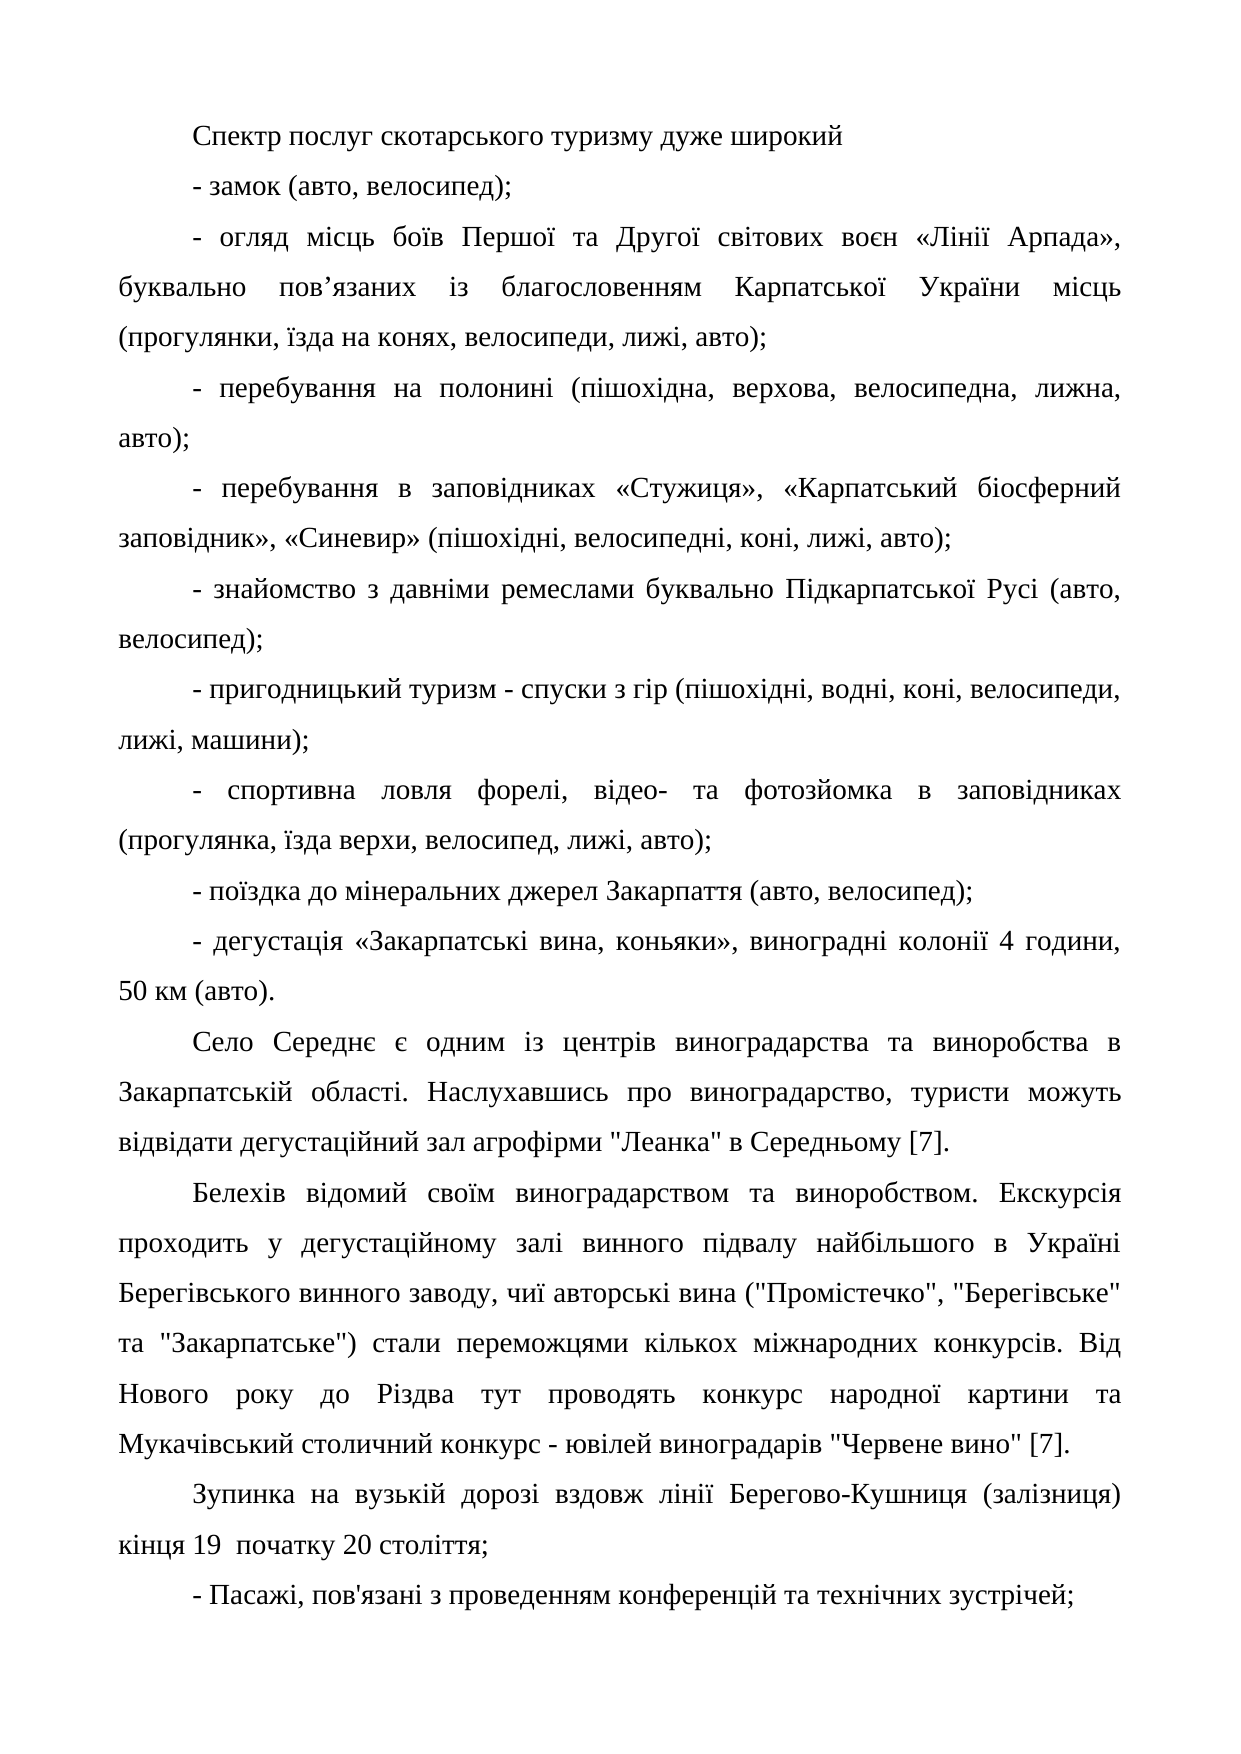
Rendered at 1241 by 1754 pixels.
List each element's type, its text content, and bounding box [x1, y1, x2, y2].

text - спортивна ловля форелі, відео- та фотозйомка в заповідниках (прогулянка, їзда верхи, велосипед, лижі, авто); [118, 772, 1122, 856]
text Белехів відомий своїм виноградарством та виноробством. Екскурсія проходить у дегустаційному залі винного підвалу найбільшого в Україні Берегівського винного заводу, чиї авторські вина ("Промістечко", "Берегівське" та "Закарпатське") стали переможцями кількох міжнародних конкурсів. Від Нового року до Різдва тут проводять конкурс народної картини та Мукачівський столичний конкурс - ювілей виноградарів "Червене вино" [7]. [118, 1175, 1122, 1460]
text Спектр послуг скотарського туризму дуже широкий [118, 118, 1122, 152]
text - знайомство з давніми ремеслами буквально Підкарпатської Русі (авто, велосипед); [118, 571, 1122, 655]
text Зупинка на вузькій дорозі вздовж лінії Берегово-Кушниця (залізниця) кінця 19 початку 20 століття; [118, 1477, 1122, 1560]
text - дегустація «Закарпатські вина, коньяки», виноградні колонії 4 години, 50 км (авто). [118, 923, 1122, 1007]
text - Пасажі, пов'язані з проведенням конференцій та технічних зустрічей; [118, 1577, 1122, 1611]
text - перебування на полонині (пішохідна, верхова, велосипедна, лижна, авто); [118, 370, 1122, 453]
text - перебування в заповідниках «Стужиця», «Карпатський біосферний заповідник», «Синевир» (пішохідні, велосипедні, коні, лижі, авто); [118, 470, 1122, 554]
text - огляд місць боїв Першої та Другої світових воєн «Лінії Арпада», буквально пов’язаних із благословенням Карпатської України місць (прогулянки, їзда на конях, велосипеди, лижі, авто); [118, 219, 1122, 353]
text Село Середнє є одним із центрів виноградарства та виноробства в Закарпатській області. Наслухавшись про виноградарство, туристи можуть відвідати дегустаційний зал агрофірми "Леанка" в Середньому [7]. [118, 1024, 1122, 1158]
text - замок (авто, велосипед); [118, 168, 1122, 202]
text - пригодницький туризм - спуски з гір (пішохідні, водні, коні, велосипеди, лижі, машини); [118, 672, 1122, 755]
text - поїздка до мінеральних джерел Закарпаття (авто, велосипед); [118, 873, 1122, 906]
